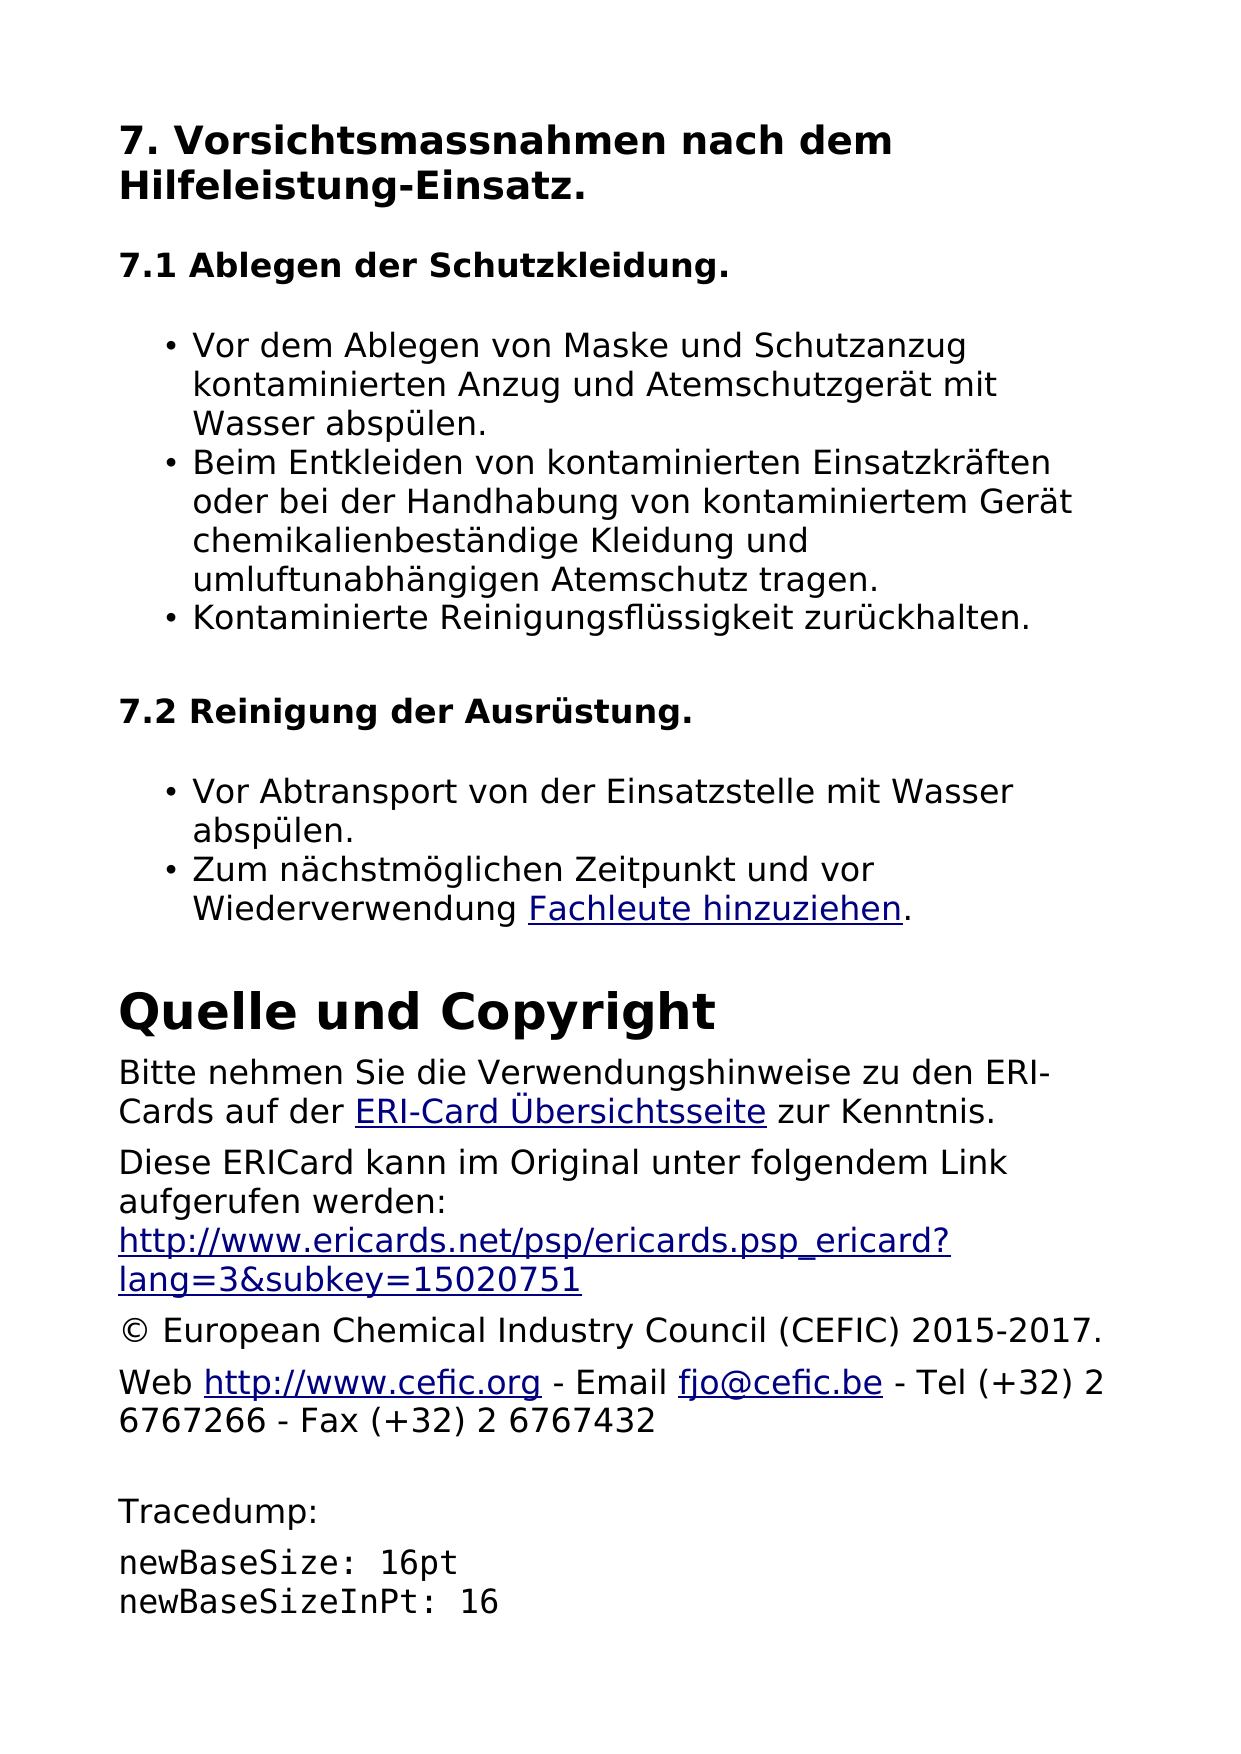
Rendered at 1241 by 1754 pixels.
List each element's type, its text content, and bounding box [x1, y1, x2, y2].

subtitle 7. Vorsichtsmassnahmen nach dem Hilfeleistung-Einsatz. [118, 118, 1122, 208]
text Web http://www.cefic.org - Email fjo@cefic.be - Tel (+32) 2 6767266 - Fax (+32) 2 6767432 [118, 1363, 1122, 1441]
text © European Chemical Industry Council (CEFIC) 2015-2017. [118, 1312, 1122, 1351]
list Beim Entkleiden von kontaminierten Einsatzkräften oder bei der Handhabung von kontaminiertem Gerät chemikalienbeständige Kleidung und umluftunabhängigen Atemschutz tragen. [177, 443, 1122, 599]
text Diese ERICard kann im Original unter folgendem Link aufgerufen werden: http://www.ericards.net/psp/ericards.psp_ericard?lang=3&subkey=15020751 [118, 1144, 1122, 1299]
subtitle Quelle und Copyright [118, 983, 1122, 1041]
list Vor Abtransport von der Einsatzstelle mit Wasser abspülen. [177, 773, 1122, 851]
text newBaseSize: 16pt newBaseSizeInPt: 16 [118, 1543, 1122, 1621]
text Tracedump: [118, 1453, 1122, 1531]
list Kontaminierte Reinigungsflüssigkeit zurückhalten. [177, 599, 1122, 638]
list Vor dem Ablegen von Maske und Schutzanzug kontaminierten Anzug und Atemschutzgerät mit Wasser abspülen. [177, 327, 1122, 443]
subtitle 7.2 Reinigung der Ausrüstung. [118, 692, 1122, 731]
text Bitte nehmen Sie die Verwendungshinweise zu den ERI-Cards auf der ERI-Card Übersichtsseite zur Kenntnis. [118, 1054, 1122, 1131]
list Zum nächstmöglichen Zeitpunkt und vor Wiederverwendung Fachleute hinzuziehen. [177, 851, 1122, 928]
subtitle 7.1 Ablegen der Schutzkleidung. [118, 246, 1122, 285]
